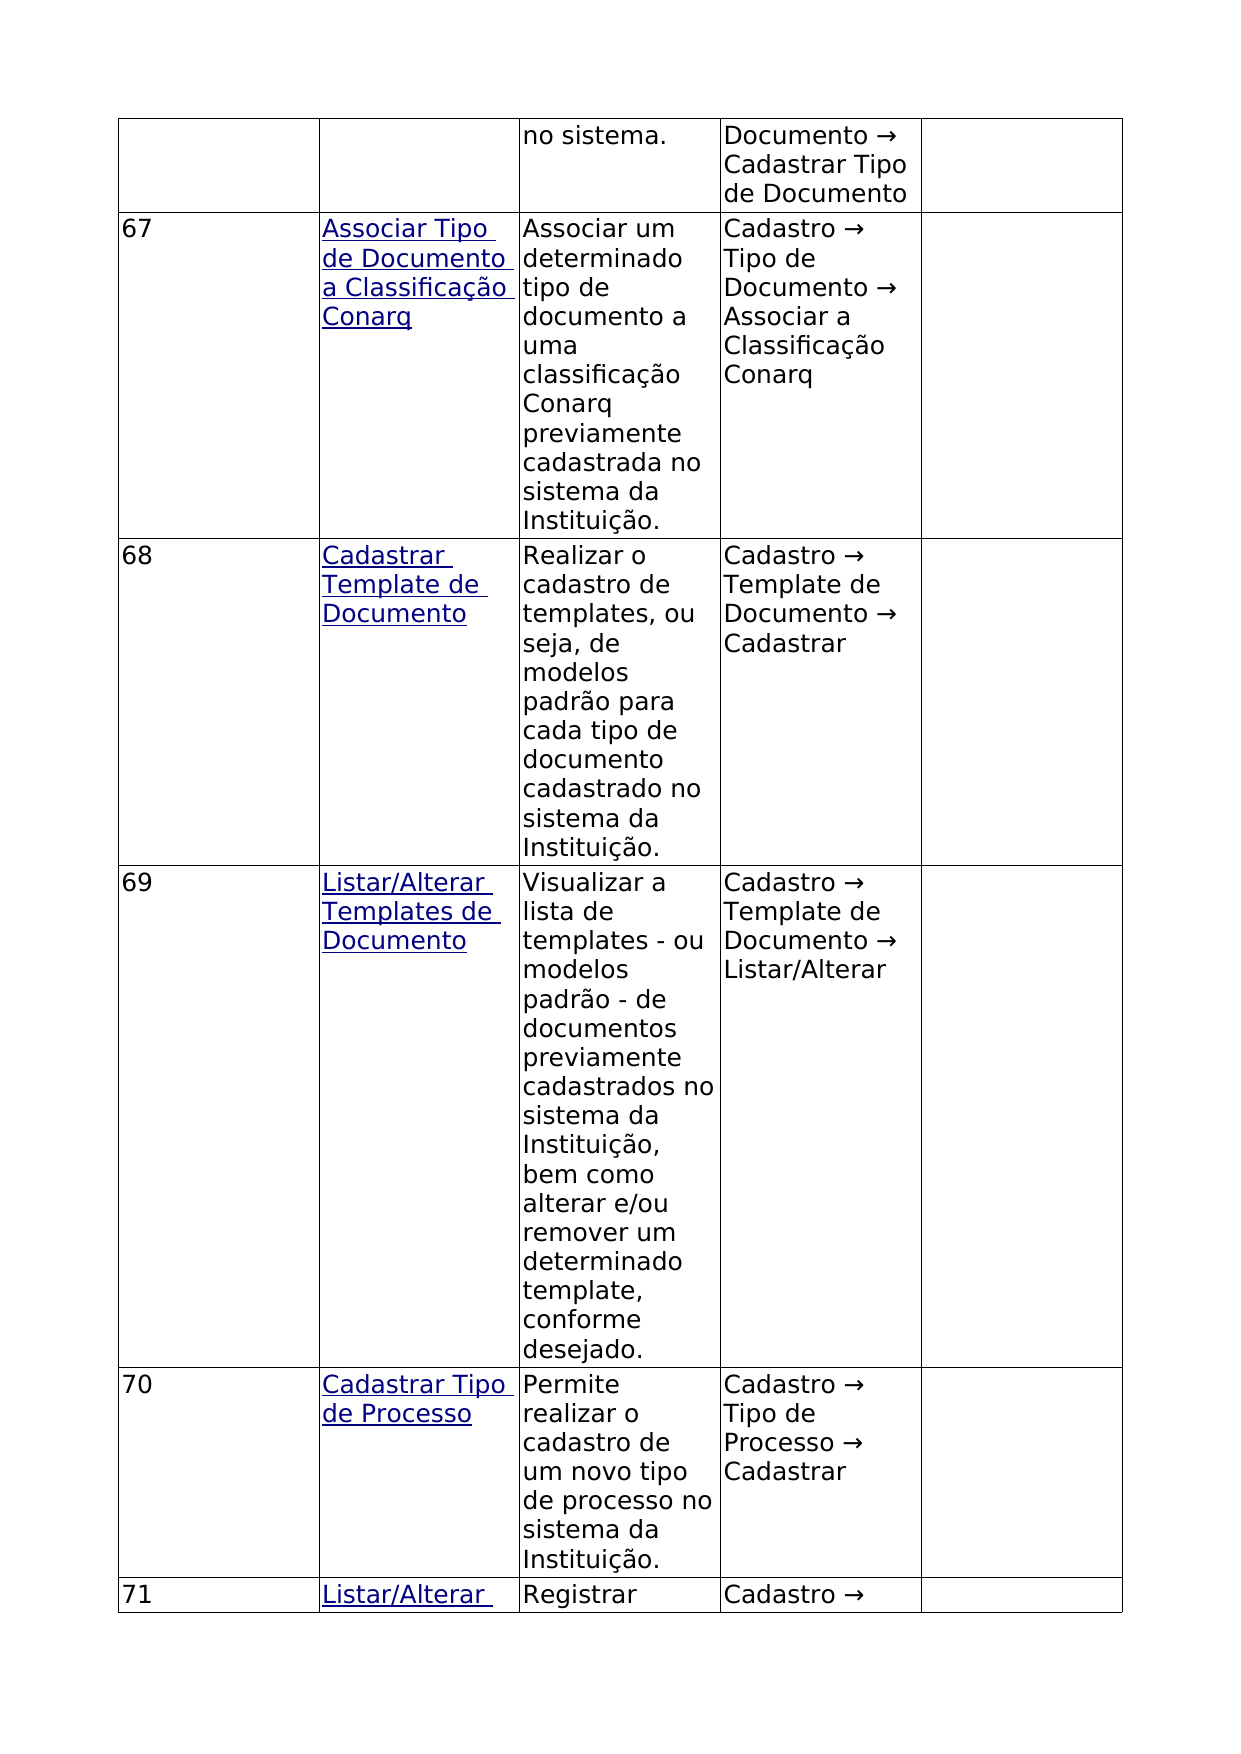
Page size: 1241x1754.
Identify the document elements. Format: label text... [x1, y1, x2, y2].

table_cell Visualizar a lista de templates - ou modelos padrão - de documentos previamente cadastrados no sistema da Instituição, bem como alterar e/ou remover um determinado template, conforme desejado. [520, 866, 720, 1367]
table_cell [922, 866, 1122, 1367]
table_cell Cadastrar Tipo de Processo [320, 1368, 519, 1577]
table_cell Listar/Alterar [320, 1578, 519, 1612]
table_cell [119, 119, 319, 212]
table_cell Cadastrar Template de Documento [320, 539, 519, 865]
table_cell 70 [119, 1368, 319, 1577]
table_cell [320, 119, 519, 212]
table_cell Cadastro → Template de Documento → Cadastrar [721, 539, 921, 865]
table_cell no sistema. [520, 119, 720, 212]
table_cell Associar Tipo de Documento a Classificação Conarq [320, 213, 519, 538]
table_cell 71 [119, 1578, 319, 1612]
table_cell [922, 1368, 1122, 1577]
table_cell [922, 213, 1122, 538]
table_cell Cadastro → Tipo de Processo → Cadastrar [721, 1368, 921, 1577]
table_cell Registrar [520, 1578, 720, 1612]
table_cell 68 [119, 539, 319, 865]
table_cell [922, 539, 1122, 865]
table_cell Permite realizar o cadastro de um novo tipo de processo no sistema da Instituição. [520, 1368, 720, 1577]
table_cell [922, 119, 1122, 212]
table_cell Documento → Cadastrar Tipo de Documento [721, 119, 921, 212]
table_cell 67 [119, 213, 319, 538]
table_cell [922, 1578, 1122, 1612]
table_cell Cadastro → [721, 1578, 921, 1612]
table_cell Realizar o cadastro de templates, ou seja, de modelos padrão para cada tipo de documento cadastrado no sistema da Instituição. [520, 539, 720, 865]
table_cell 69 [119, 866, 319, 1367]
table_cell Listar/Alterar Templates de Documento [320, 866, 519, 1367]
table_cell Cadastro → Template de Documento → Listar/Alterar [721, 866, 921, 1367]
table_cell Associar um determinado tipo de documento a uma classificação Conarq previamente cadastrada no sistema da Instituição. [520, 213, 720, 538]
table_cell Cadastro → Tipo de Documento → Associar a Classificação Conarq [721, 213, 921, 538]
